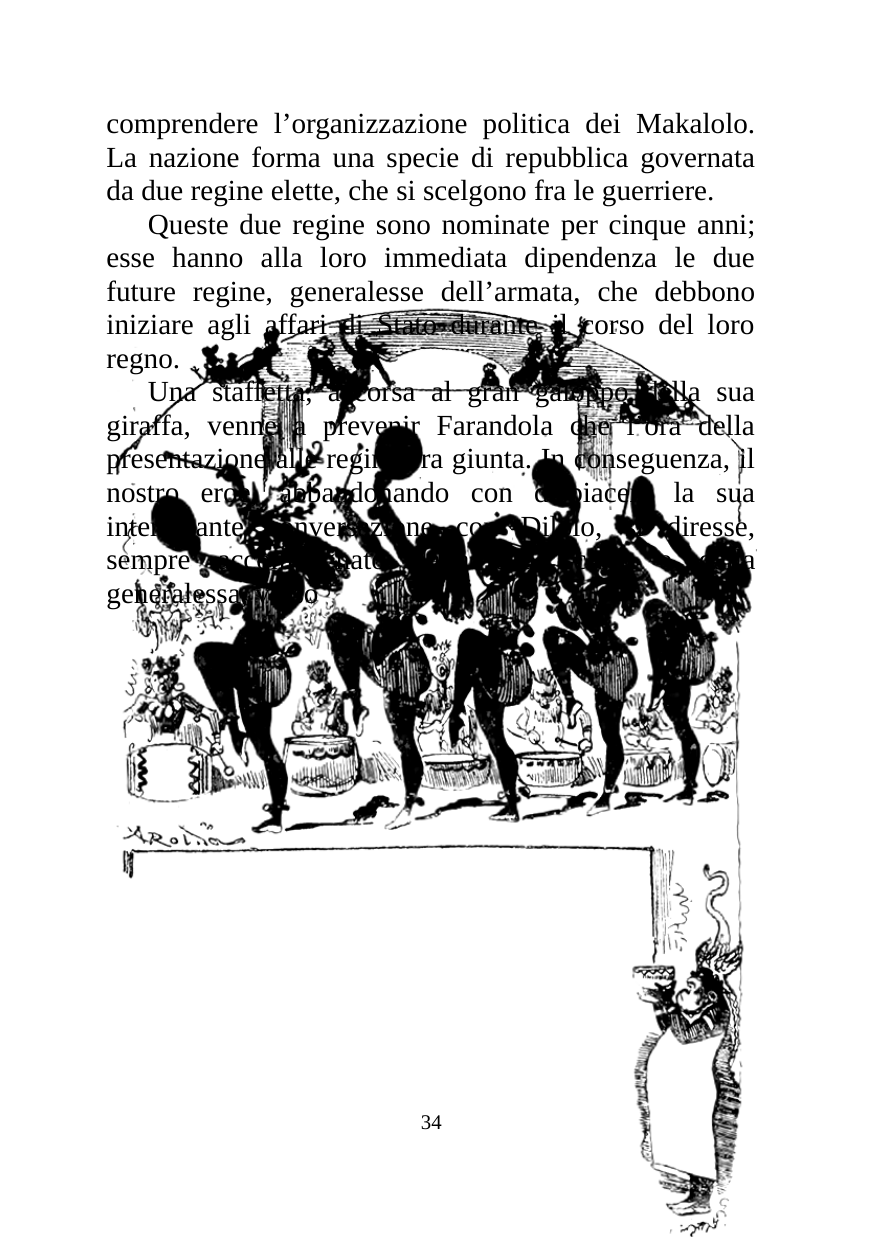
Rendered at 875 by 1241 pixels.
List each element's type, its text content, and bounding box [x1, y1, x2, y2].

text comprendere l’organizzazione politica dei Makalolo. La nazione forma una specie di repubblica governata da due regine elette, che si scelgono fra le guerriere. [106, 106, 756, 207]
text Queste due regine sono nominate per cinque anni; esse hanno alla loro immediata dipendenza le due future regine, generalesse dell’armata, che debbono iniziare agli affari di Stato durante il corso del loro regno. [106, 207, 756, 374]
picture [110, 422, 116, 429]
picture [109, 435, 118, 440]
picture [109, 603, 118, 608]
picture [110, 590, 116, 597]
picture [111, 456, 117, 467]
picture [108, 296, 757, 1241]
picture [218, 301, 227, 306]
picture [292, 301, 301, 306]
